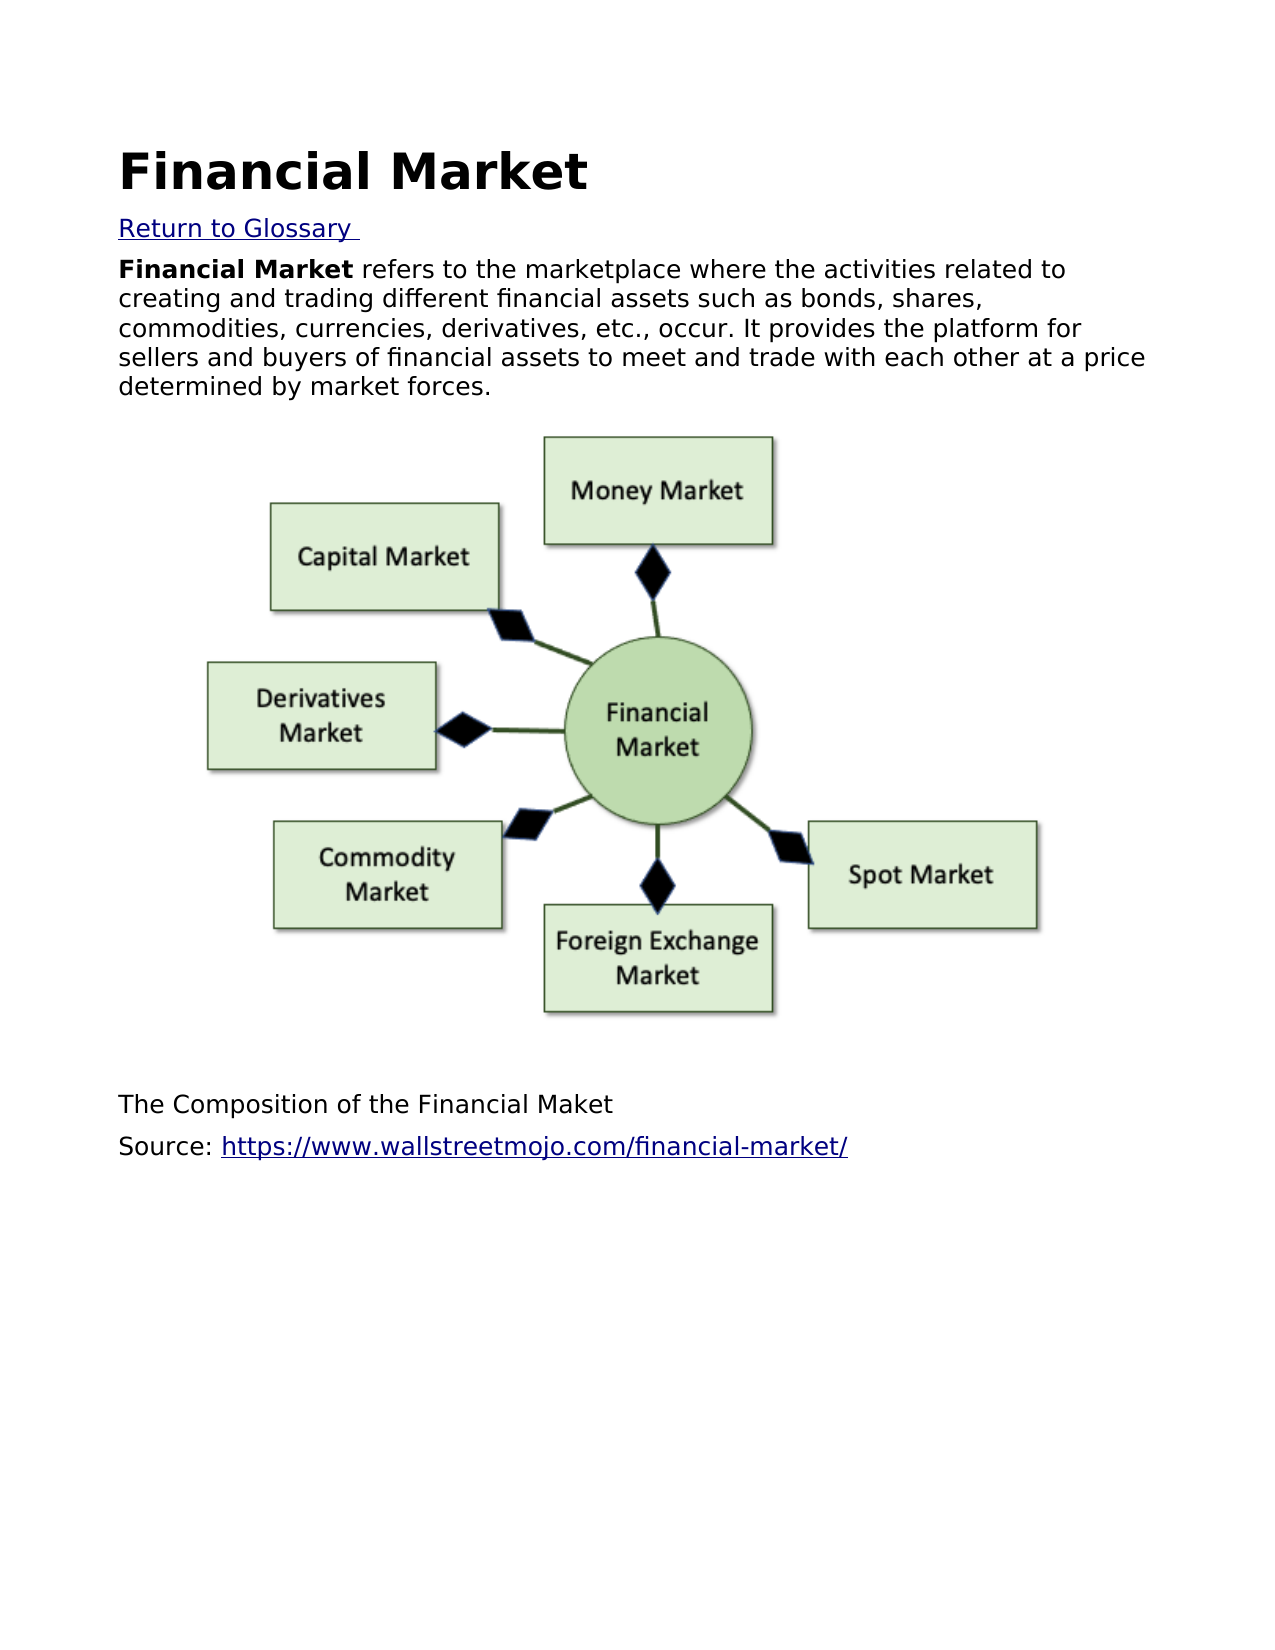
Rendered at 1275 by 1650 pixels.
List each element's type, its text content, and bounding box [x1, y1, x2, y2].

subtitle Financial Market [118, 143, 1157, 201]
text Return to Glossary [118, 214, 1157, 243]
picture [168, 413, 1107, 1049]
text Financial Market refers to the marketplace where the activities related to creating and trading different financial assets such as bonds, shares, commodities, currencies, derivatives, etc., occur. It provides the platform for sellers and buyers of financial assets to meet and trade with each other at a price determined by market forces. [118, 256, 1157, 401]
text Source: https://www.wallstreetmojo.com/financial-market/ [118, 1132, 1157, 1161]
text The Composition of the Financial Maket [118, 1090, 1157, 1119]
